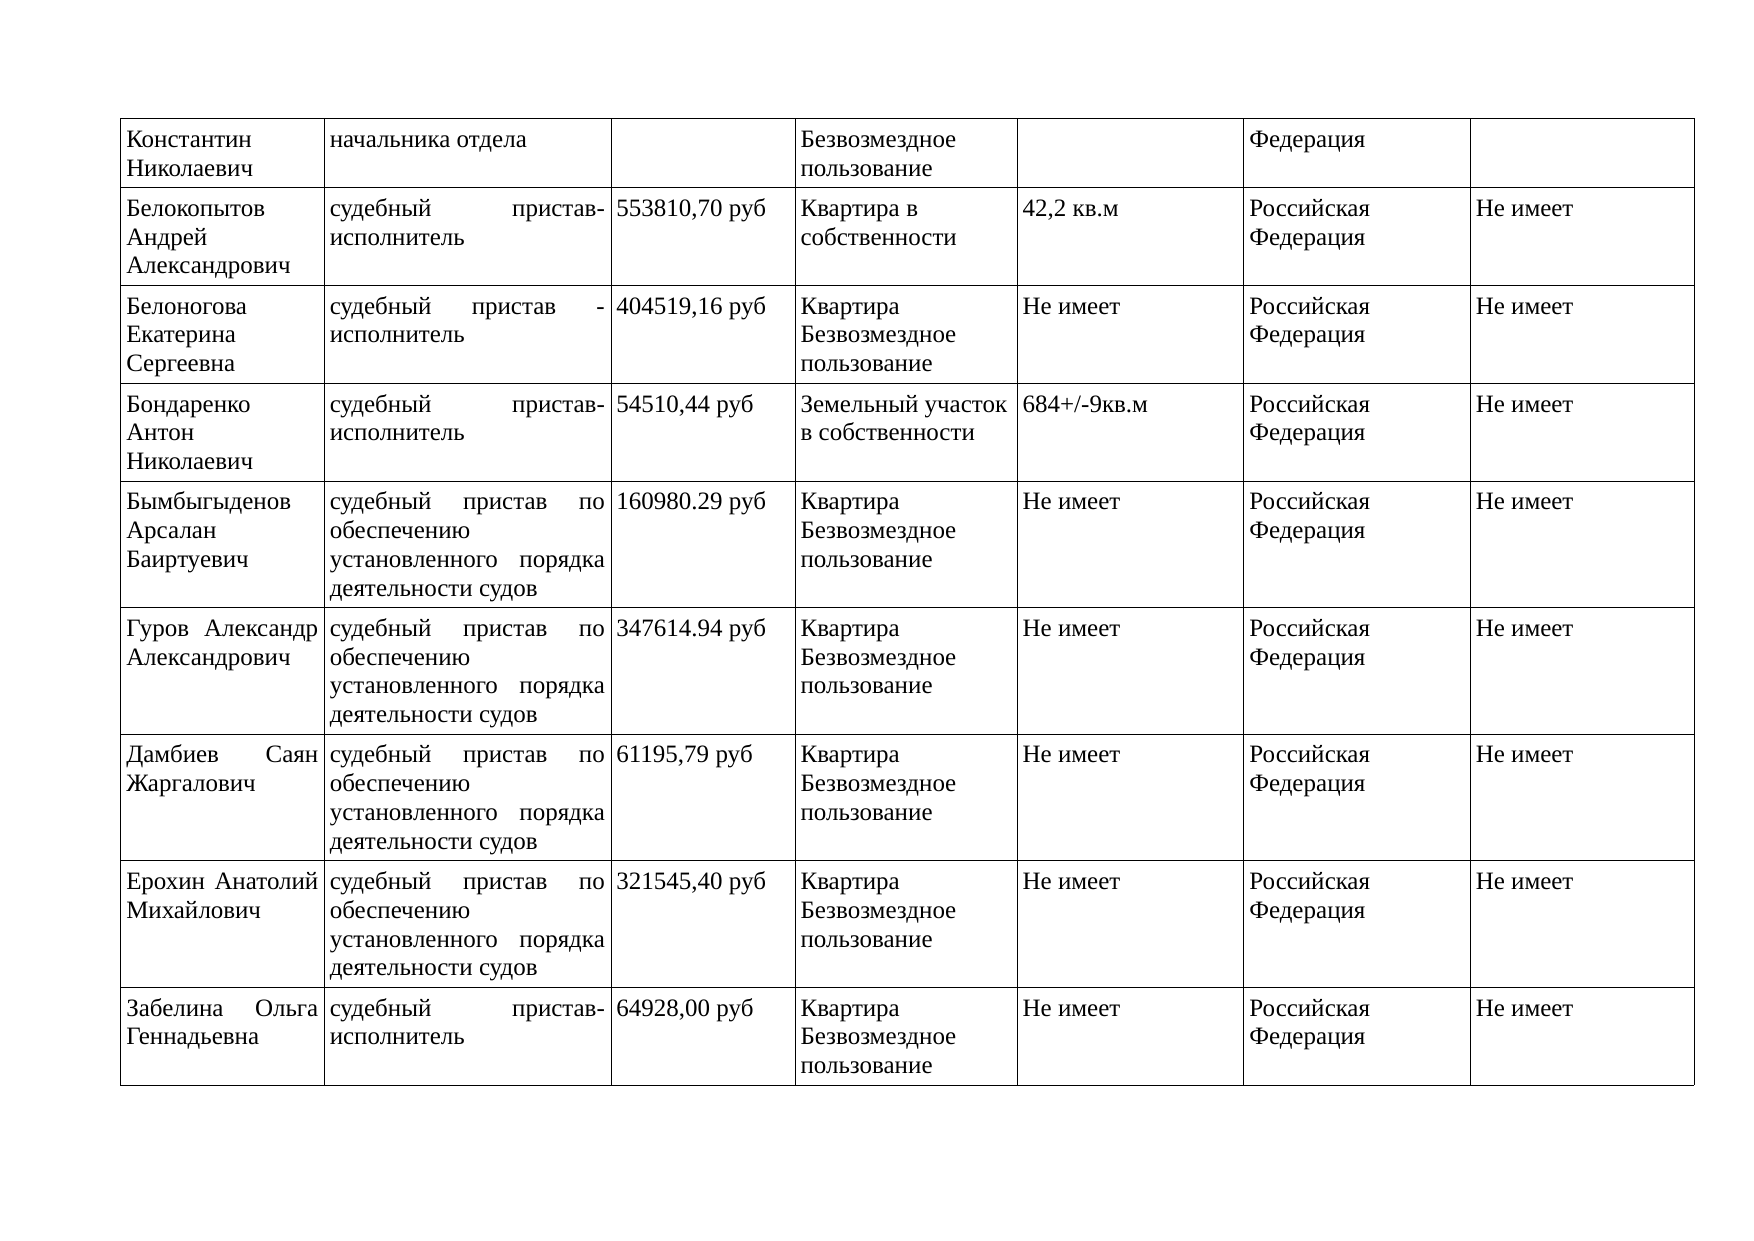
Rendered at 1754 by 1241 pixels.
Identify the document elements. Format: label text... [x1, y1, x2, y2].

table_cell Российская Федерация [1244, 988, 1470, 1085]
table_cell 347614.94 руб [612, 608, 795, 734]
table_cell судебный пристав по обеспечению установленного порядка деятельности судов [325, 861, 611, 987]
table_cell Не имеет [1018, 482, 1243, 607]
table_cell [1471, 119, 1694, 187]
table_cell Не имеет [1471, 482, 1694, 607]
table_cell Квартира Безвозмездное пользование [796, 735, 1017, 860]
table_cell Бымбыгыденов Арсалан Баиртуевич [121, 482, 324, 607]
table_cell [1018, 119, 1243, 187]
table_cell Белокопытов Андрей Александрович [121, 188, 324, 285]
table_cell Квартира в собственности [796, 188, 1017, 285]
table_cell Российская Федерация [1244, 482, 1470, 607]
table_cell Не имеет [1018, 988, 1243, 1085]
table_cell Не имеет [1018, 861, 1243, 987]
table_cell Не имеет [1471, 188, 1694, 285]
table_cell судебный пристав-исполнитель [325, 988, 611, 1085]
table_cell 160980.29 руб [612, 482, 795, 607]
table_cell Квартира Безвозмездное пользование [796, 286, 1017, 383]
table_cell Белоногова Екатерина Сергеевна [121, 286, 324, 383]
table_cell Квартира Безвозмездное пользование [796, 608, 1017, 734]
table_cell Безвозмездное пользование [796, 119, 1017, 187]
table_cell Дамбиев Саян Жаргалович [121, 735, 324, 860]
table_cell Федерация [1244, 119, 1470, 187]
table_cell Российская Федерация [1244, 608, 1470, 734]
table_cell Квартира Безвозмездное пользование [796, 482, 1017, 607]
table_cell Не имеет [1471, 608, 1694, 734]
table_cell Константин Николаевич [121, 119, 324, 187]
table_cell 684+/-9кв.м [1018, 384, 1243, 481]
table_cell Квартира Безвозмездное пользование [796, 861, 1017, 987]
table_cell судебный пристав-исполнитель [325, 188, 611, 285]
table_cell Не имеет [1018, 608, 1243, 734]
table_cell 404519,16 руб [612, 286, 795, 383]
table_cell Не имеет [1471, 988, 1694, 1085]
table_cell Земельный участок в собственности [796, 384, 1017, 481]
table_cell Забелина Ольга Геннадьевна [121, 988, 324, 1085]
table_cell Ерохин Анатолий Михайлович [121, 861, 324, 987]
table_cell Не имеет [1471, 861, 1694, 987]
table_cell 61195,79 руб [612, 735, 795, 860]
table_cell 42,2 кв.м [1018, 188, 1243, 285]
table_cell Гуров Александр Александрович [121, 608, 324, 734]
table_cell Не имеет [1018, 286, 1243, 383]
table_cell Квартира Безвозмездное пользование [796, 988, 1017, 1085]
table_cell 64928,00 руб [612, 988, 795, 1085]
table_cell Российская Федерация [1244, 384, 1470, 481]
table_cell Не имеет [1471, 286, 1694, 383]
table_cell Российская Федерация [1244, 861, 1470, 987]
table_cell 321545,40 руб [612, 861, 795, 987]
table_cell Не имеет [1471, 735, 1694, 860]
table_cell Российская Федерация [1244, 735, 1470, 860]
table_cell Российская Федерация [1244, 286, 1470, 383]
table_cell судебный пристав - исполнитель [325, 286, 611, 383]
table_cell Бондаренко Антон Николаевич [121, 384, 324, 481]
table_cell судебный пристав-исполнитель [325, 384, 611, 481]
table_cell 553810,70 руб [612, 188, 795, 285]
table_cell Российская Федерация [1244, 188, 1470, 285]
table_cell 54510,44 руб [612, 384, 795, 481]
table_cell [612, 119, 795, 187]
table_cell Не имеет [1018, 735, 1243, 860]
table_cell судебный пристав по обеспечению установленного порядка деятельности судов [325, 608, 611, 734]
table_cell судебный пристав по обеспечению установленного порядка деятельности судов [325, 735, 611, 860]
table_cell Не имеет [1471, 384, 1694, 481]
table_cell судебный пристав по обеспечению установленного порядка деятельности судов [325, 482, 611, 607]
table_cell начальника отдела [325, 119, 611, 187]
